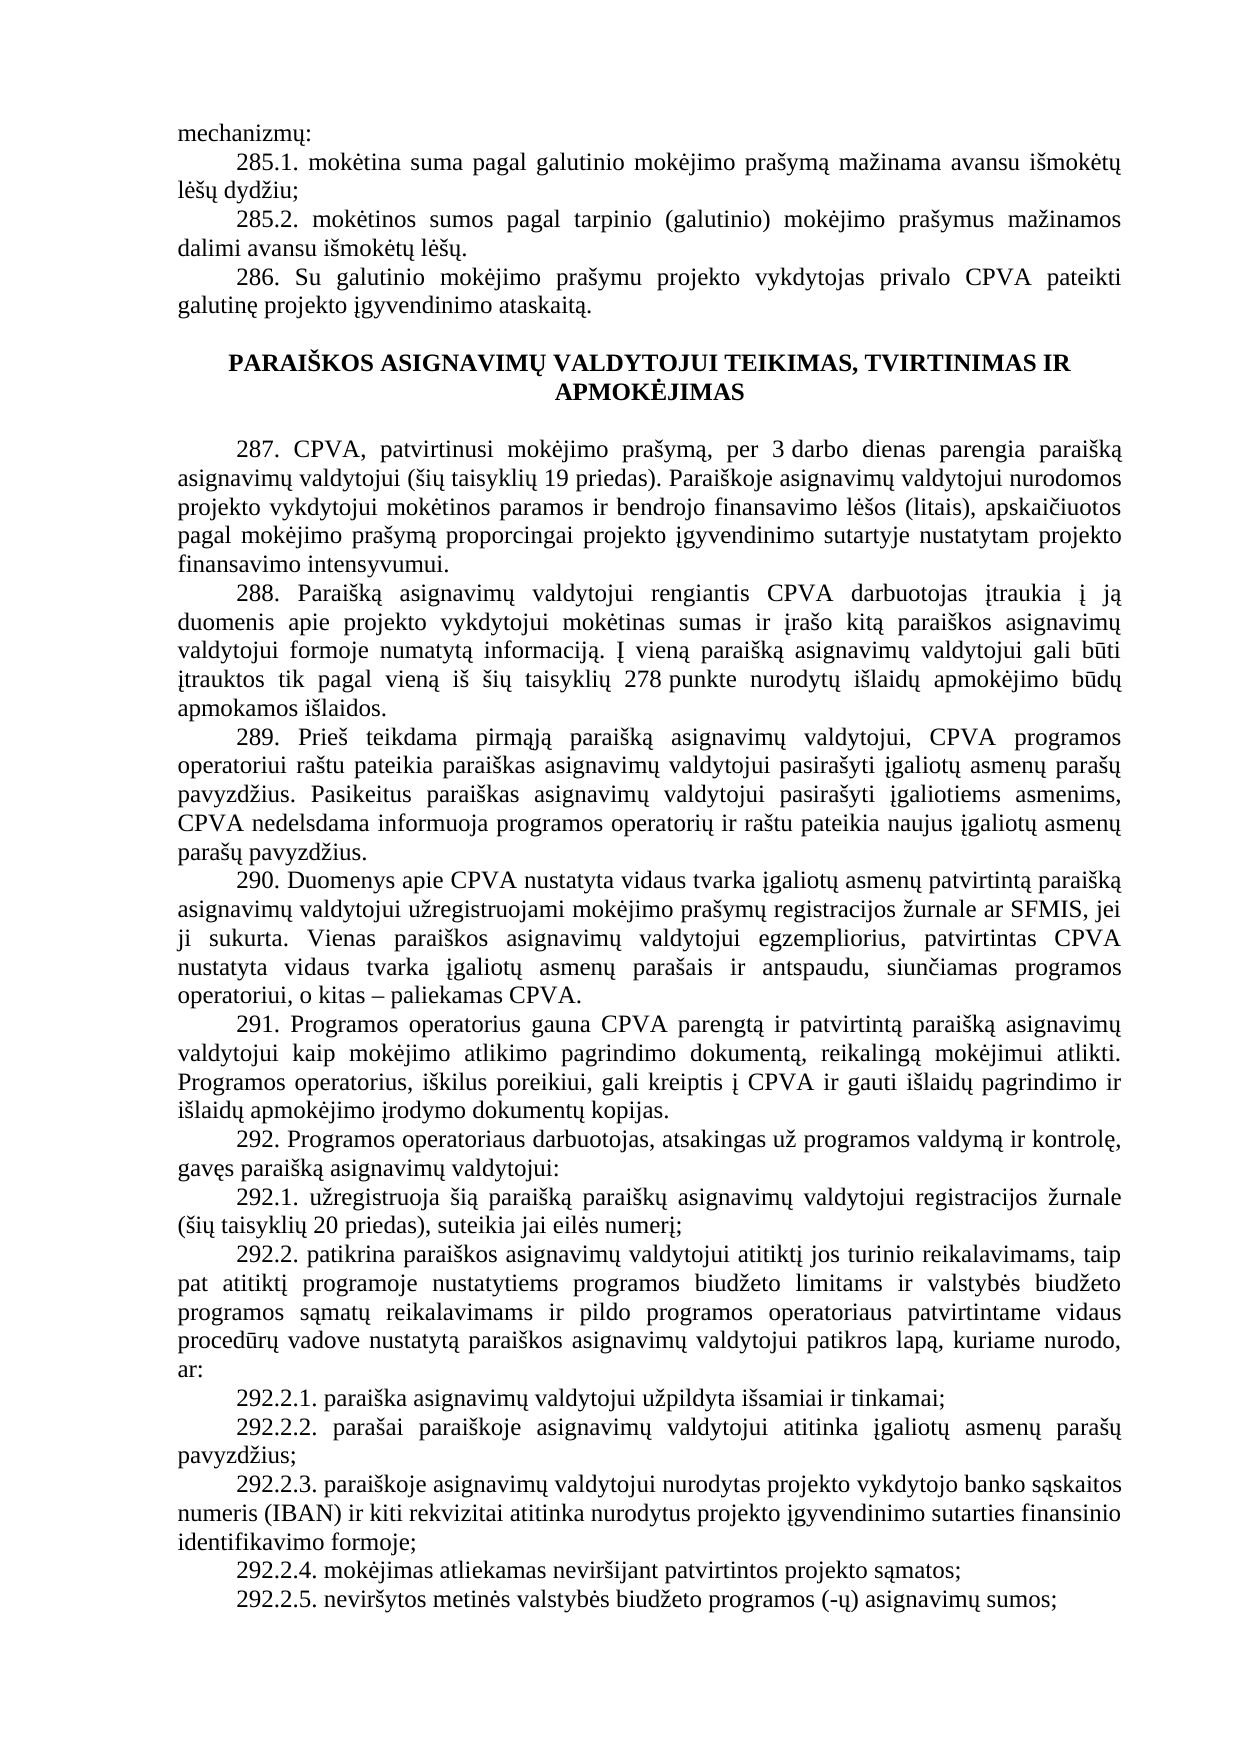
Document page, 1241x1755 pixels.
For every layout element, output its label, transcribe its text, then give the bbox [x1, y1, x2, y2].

text 287. CPVA, patvirtinusi mokėjimo prašymą, per 3 darbo dienas parengia paraišką asignavimų valdytojui (šių taisyklių 19 priedas). Paraiškoje asignavimų valdytojui nurodomos projekto vykdytojui mokėtinos paramos ir bendrojo finansavimo lėšos (litais), apskaičiuotos pagal mokėjimo prašymą proporcingai projekto įgyvendinimo sutartyje nustatytam projekto finansavimo intensyvumui. [177, 434, 1122, 578]
text 289. Prieš teikdama pirmąją paraišką asignavimų valdytojui, CPVA programos operatoriui raštu pateikia paraiškas asignavimų valdytojui pasirašyti įgaliotų asmenų parašų pavyzdžius. Pasikeitus paraiškas asignavimų valdytojui pasirašyti įgaliotiems asmenims, CPVA nedelsdama informuoja programos operatorių ir raštu pateikia naujus įgaliotų asmenų parašų pavyzdžius. [177, 722, 1122, 866]
text 292.2.2. parašai paraiškoje asignavimų valdytojui atitinka įgaliotų asmenų parašų pavyzdžius; [177, 1412, 1122, 1469]
text 290. Duomenys apie CPVA nustatyta vidaus tvarka įgaliotų asmenų patvirtintą paraišką asignavimų valdytojui užregistruojami mokėjimo prašymų registracijos žurnale ar SFMIS, jei ji sukurta. Vienas paraiškos asignavimų valdytojui egzempliorius, patvirtintas CPVA nustatyta vidaus tvarka įgaliotų asmenų parašais ir antspaudu, siunčiamas programos operatoriui, o kitas – paliekamas CPVA. [177, 866, 1122, 1009]
text 292. Programos operatoriaus darbuotojas, atsakingas už programos valdymą ir kontrolę, gavęs paraišką asignavimų valdytojui: [177, 1124, 1122, 1182]
text 285.2. mokėtinos sumos pagal tarpinio (galutinio) mokėjimo prašymus mažinamos dalimi avansu išmokėtų lėšų. [177, 204, 1122, 262]
text 285.1. mokėtina suma pagal galutinio mokėjimo prašymą mažinama avansu išmokėtų lėšų dydžiu; [177, 147, 1122, 204]
text 292.2.3. paraiškoje asignavimų valdytojui nurodytas projekto vykdytojo banko sąskaitos numeris (IBAN) ir kiti rekvizitai atitinka nurodytus projekto įgyvendinimo sutarties finansinio identifikavimo formoje; [177, 1469, 1122, 1556]
text 292.2. patikrina paraiškos asignavimų valdytojui atitiktį jos turinio reikalavimams, taip pat atitiktį programoje nustatytiems programos biudžeto limitams ir valstybės biudžeto programos sąmatų reikalavimams ir pildo programos operatoriaus patvirtintame vidaus procedūrų vadove nustatytą paraiškos asignavimų valdytojui patikros lapą, kuriame nurodo, ar: [177, 1239, 1122, 1383]
text PARAIŠKOS ASIGNAVIMŲ VALDYTOJUI TEIKIMAS, TVIRTINIMAS IR APMOKĖJIMAS [177, 348, 1122, 406]
text 292.2.5. neviršytos metinės valstybės biudžeto programos (-ų) asignavimų sumos; [177, 1584, 1122, 1613]
text 292.2.4. mokėjimas atliekamas neviršijant patvirtintos projekto sąmatos; [177, 1556, 1122, 1584]
text mechanizmų: [177, 118, 1122, 147]
text 292.1. užregistruoja šią paraišką paraiškų asignavimų valdytojui registracijos žurnale (šių taisyklių 20 priedas), suteikia jai eilės numerį; [177, 1182, 1122, 1239]
text 286. Su galutinio mokėjimo prašymu projekto vykdytojas privalo CPVA pateikti galutinę projekto įgyvendinimo ataskaitą. [177, 262, 1122, 319]
text 288. Paraišką asignavimų valdytojui rengiantis CPVA darbuotojas įtraukia į ją duomenis apie projekto vykdytojui mokėtinas sumas ir įrašo kitą paraiškos asignavimų valdytojui formoje numatytą informaciją. Į vieną paraišką asignavimų valdytojui gali būti įtrauktos tik pagal vieną iš šių taisyklių 278 punkte nurodytų išlaidų apmokėjimo būdų apmokamos išlaidos. [177, 578, 1122, 722]
text 291. Programos operatorius gauna CPVA parengtą ir patvirtintą paraišką asignavimų valdytojui kaip mokėjimo atlikimo pagrindimo dokumentą, reikalingą mokėjimui atlikti. Programos operatorius, iškilus poreikiui, gali kreiptis į CPVA ir gauti išlaidų pagrindimo ir išlaidų apmokėjimo įrodymo dokumentų kopijas. [177, 1009, 1122, 1124]
text 292.2.1. paraiška asignavimų valdytojui užpildyta išsamiai ir tinkamai; [177, 1383, 1122, 1412]
